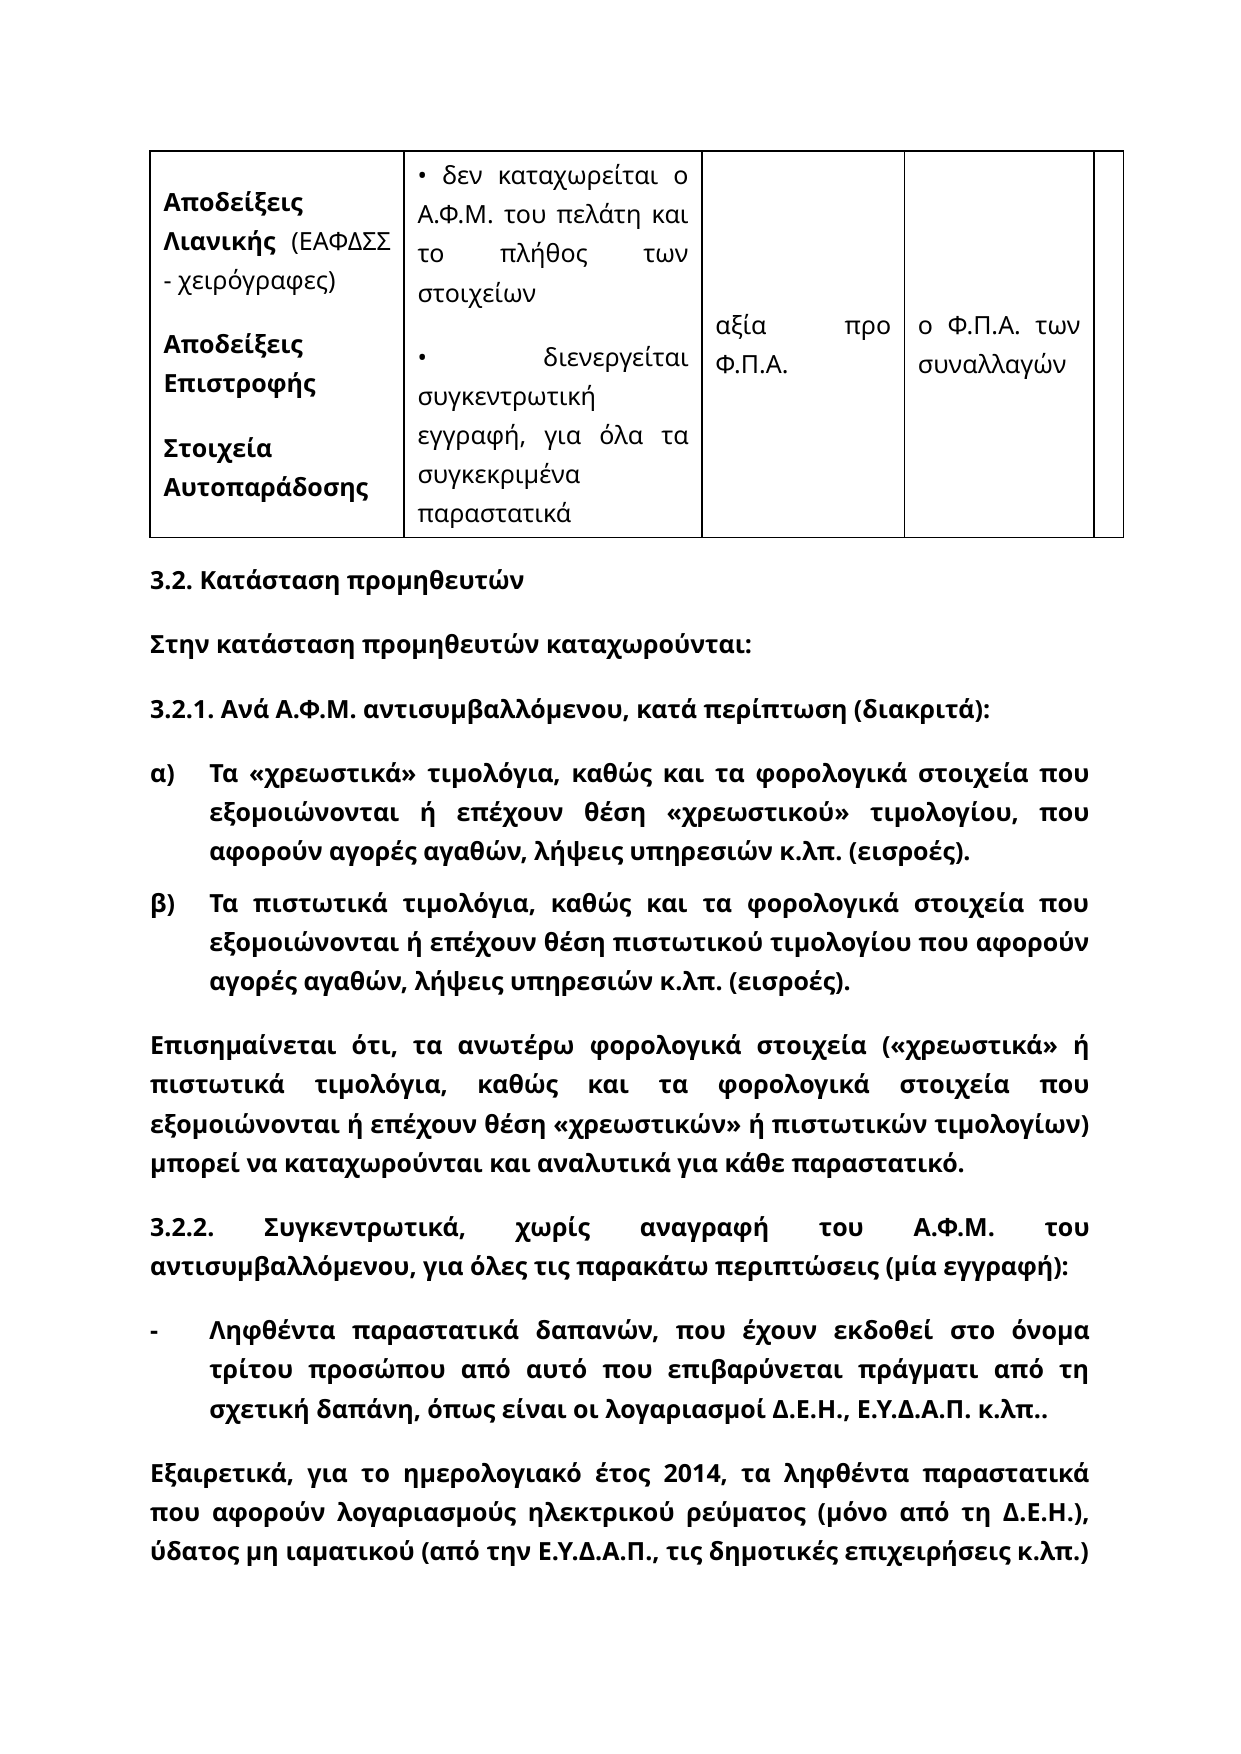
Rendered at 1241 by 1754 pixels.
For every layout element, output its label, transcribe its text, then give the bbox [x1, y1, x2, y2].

table_cell [1095, 152, 1123, 536]
table_cell Αποδείξεις Λιανικής (ΕΑΦΔΣΣ - χειρόγραφες) Αποδείξεις Επιστροφής Στοιχεία Αυτοπαράδοσης [151, 152, 403, 536]
table_cell αξία προ Φ.Π.Α. [703, 152, 904, 536]
text 3.2. Κατάσταση προμηθευτών [150, 563, 1090, 597]
text 3.2.1. Ανά Α.Φ.Μ. αντισυμβαλλόμενου, κατά περίπτωση (διακριτά): [150, 691, 1090, 725]
text Στην κατάσταση προμηθευτών καταχωρούνται: [150, 627, 1090, 661]
table_cell • δεν καταχωρείται ο Α.Φ.Μ. του πελάτη και το πλήθος των στοιχείων • διενεργείται συγκεντρωτική εγγραφή, για όλα τα συγκεκριμένα παραστατικά [405, 152, 701, 536]
list - Ληφθέντα παραστατικά δαπανών, που έχουν εκδοθεί στο όνομα τρίτου προσώπου από αυτό που επιβαρύνεται πράγματι από τη σχετική δαπάνη, όπως είναι οι λογαριασμοί Δ.Ε.Η., Ε.Υ.Δ.Α.Π. κ.λπ.. [150, 1313, 1090, 1425]
text 3.2.2. Συγκεντρωτικά, χωρίς αναγραφή του Α.Φ.Μ. του αντισυμβαλλόμενου, για όλες τις παρακάτω περιπτώσεις (μία εγγραφή): [150, 1210, 1090, 1283]
table_cell ο Φ.Π.Α. των συναλλαγών [905, 152, 1093, 536]
text Επισημαίνεται ότι, τα ανωτέρω φορολογικά στοιχεία («χρεωστικά» ή πιστωτικά τιμολόγια, καθώς και τα φορολογικά στοιχεία που εξομοιώνονται ή επέχουν θέση «χρεωστικών» ή πιστωτικών τιμολογίων) μπορεί να καταχωρούνται και αναλυτικά για κάθε παραστατικό. [150, 1028, 1090, 1179]
list β) Τα πιστωτικά τιμολόγια, καθώς και τα φορολογικά στοιχεία που εξομοιώνονται ή επέχουν θέση πιστωτικού τιμολογίου που αφορούν αγορές αγαθών, λήψεις υπηρεσιών κ.λπ. (εισροές). [150, 886, 1090, 998]
text Εξαιρετικά, για το ημερολογιακό έτος 2014, τα ληφθέντα παραστατικά που αφορούν λογαριασμούς ηλεκτρικού ρεύματος (μόνο από τη Δ.Ε.Η.), ύδατος μη ιαματικού (από την Ε.Υ.Δ.Α.Π., τις δημοτικές επιχειρήσεις κ.λπ.) [150, 1456, 1090, 1568]
list α) Τα «χρεωστικά» τιμολόγια, καθώς και τα φορολογικά στοιχεία που εξομοιώνονται ή επέχουν θέση «χρεωστικού» τιμολογίου, που αφορούν αγορές αγαθών, λήψεις υπηρεσιών κ.λπ. (εισροές). [150, 756, 1090, 868]
